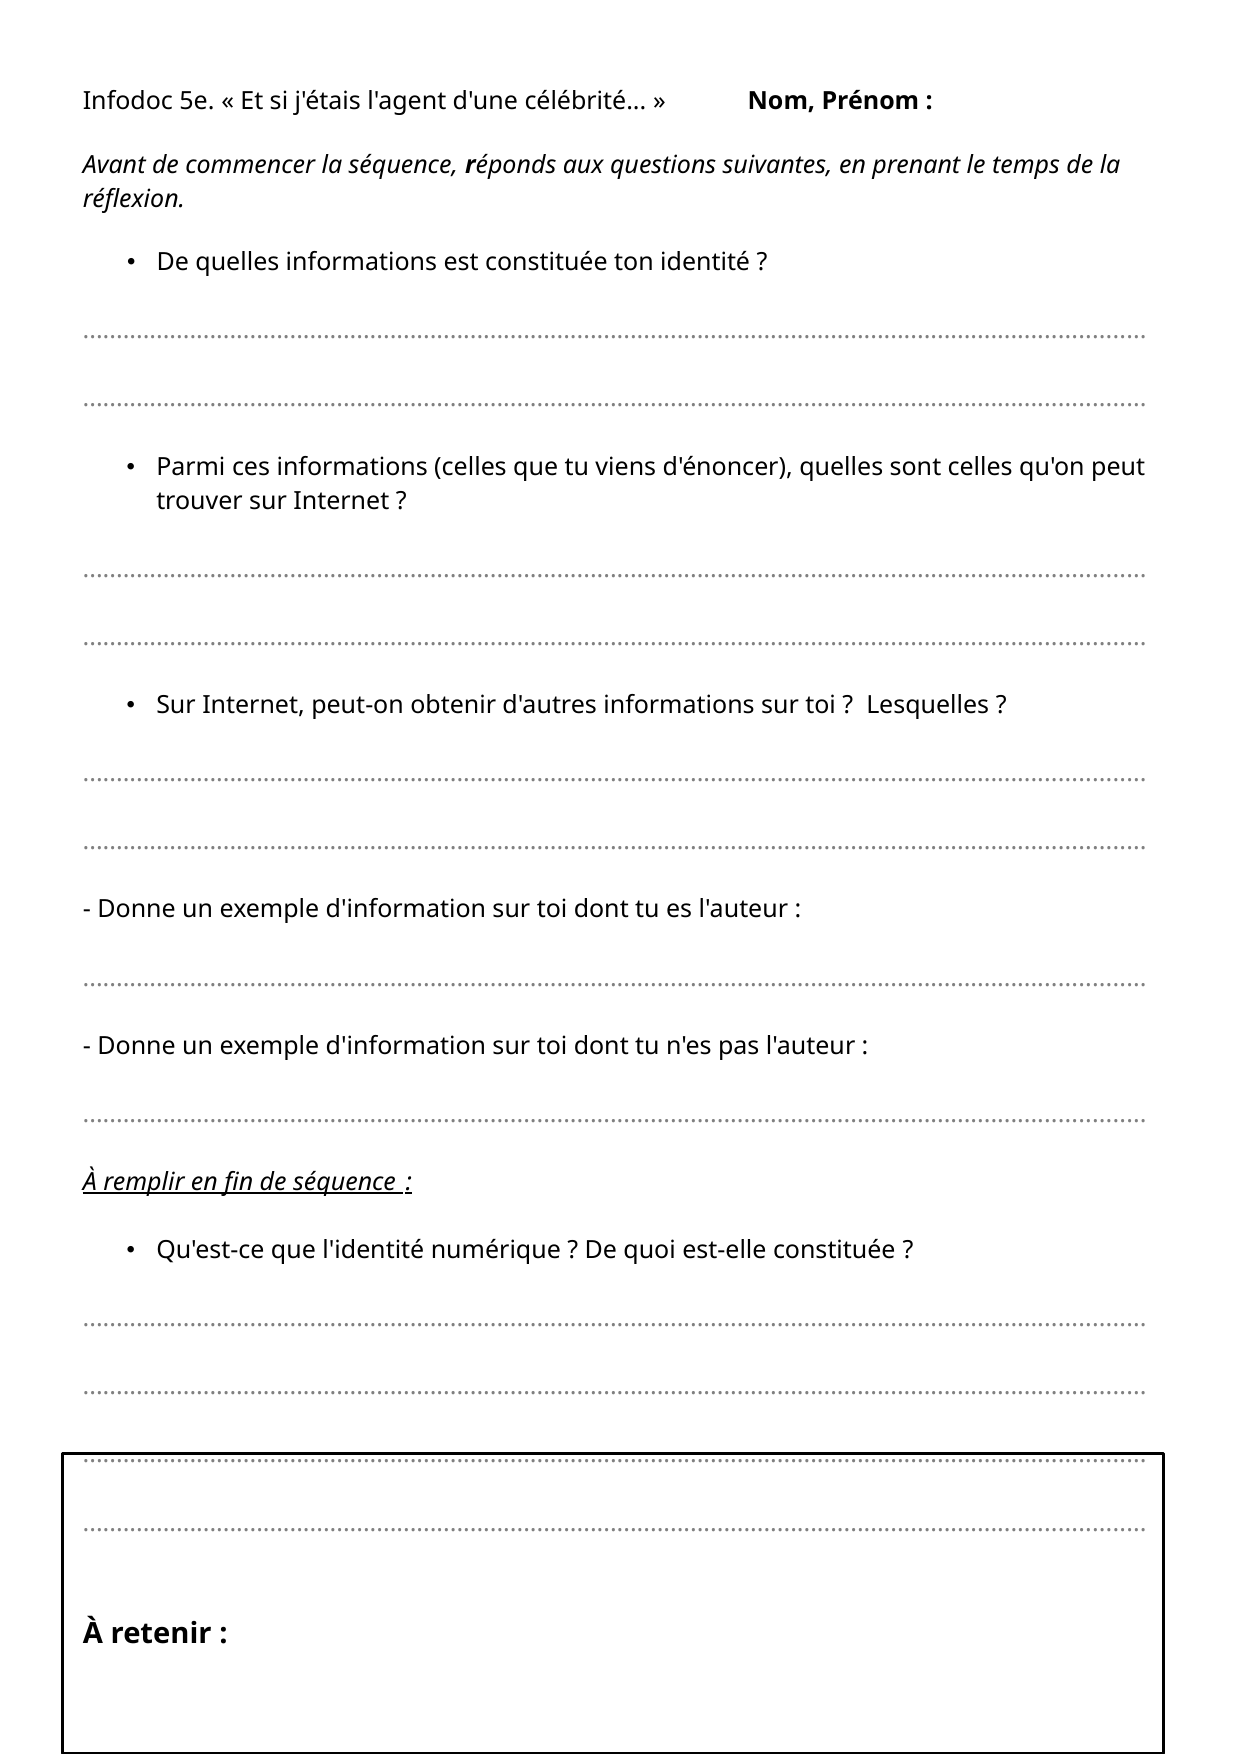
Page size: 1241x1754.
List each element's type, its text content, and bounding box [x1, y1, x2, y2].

text Avant de commencer la séquence, réponds aux questions suivantes, en prenant le temps de la réflexion. [83, 146, 1157, 214]
text Infodoc 5e. « Et si j'étais l'agent d'une célébrité... » Nom, Prénom : [83, 83, 1157, 117]
text - Donne un exemple d'information sur toi dont tu n'es pas l'auteur : [83, 1027, 1157, 1061]
list De quelles informations est constituée ton identité ? [127, 244, 1157, 278]
list Qu'est-ce que l'identité numérique ? De quoi est-elle constituée ? [126, 1232, 1157, 1266]
list Parmi ces informations (celles que tu viens d'énoncer), quelles sont celles qu'on peut trouver sur Internet ? [126, 448, 1157, 516]
text - Donne un exemple d'information sur toi dont tu es l'auteur : [83, 891, 1157, 925]
text À remplir en fin de séquence : [83, 1163, 1157, 1198]
text À retenir : [83, 1612, 1157, 1652]
list Sur Internet, peut-on obtenir d'autres informations sur toi ? Lesquelles ? [126, 687, 1157, 721]
